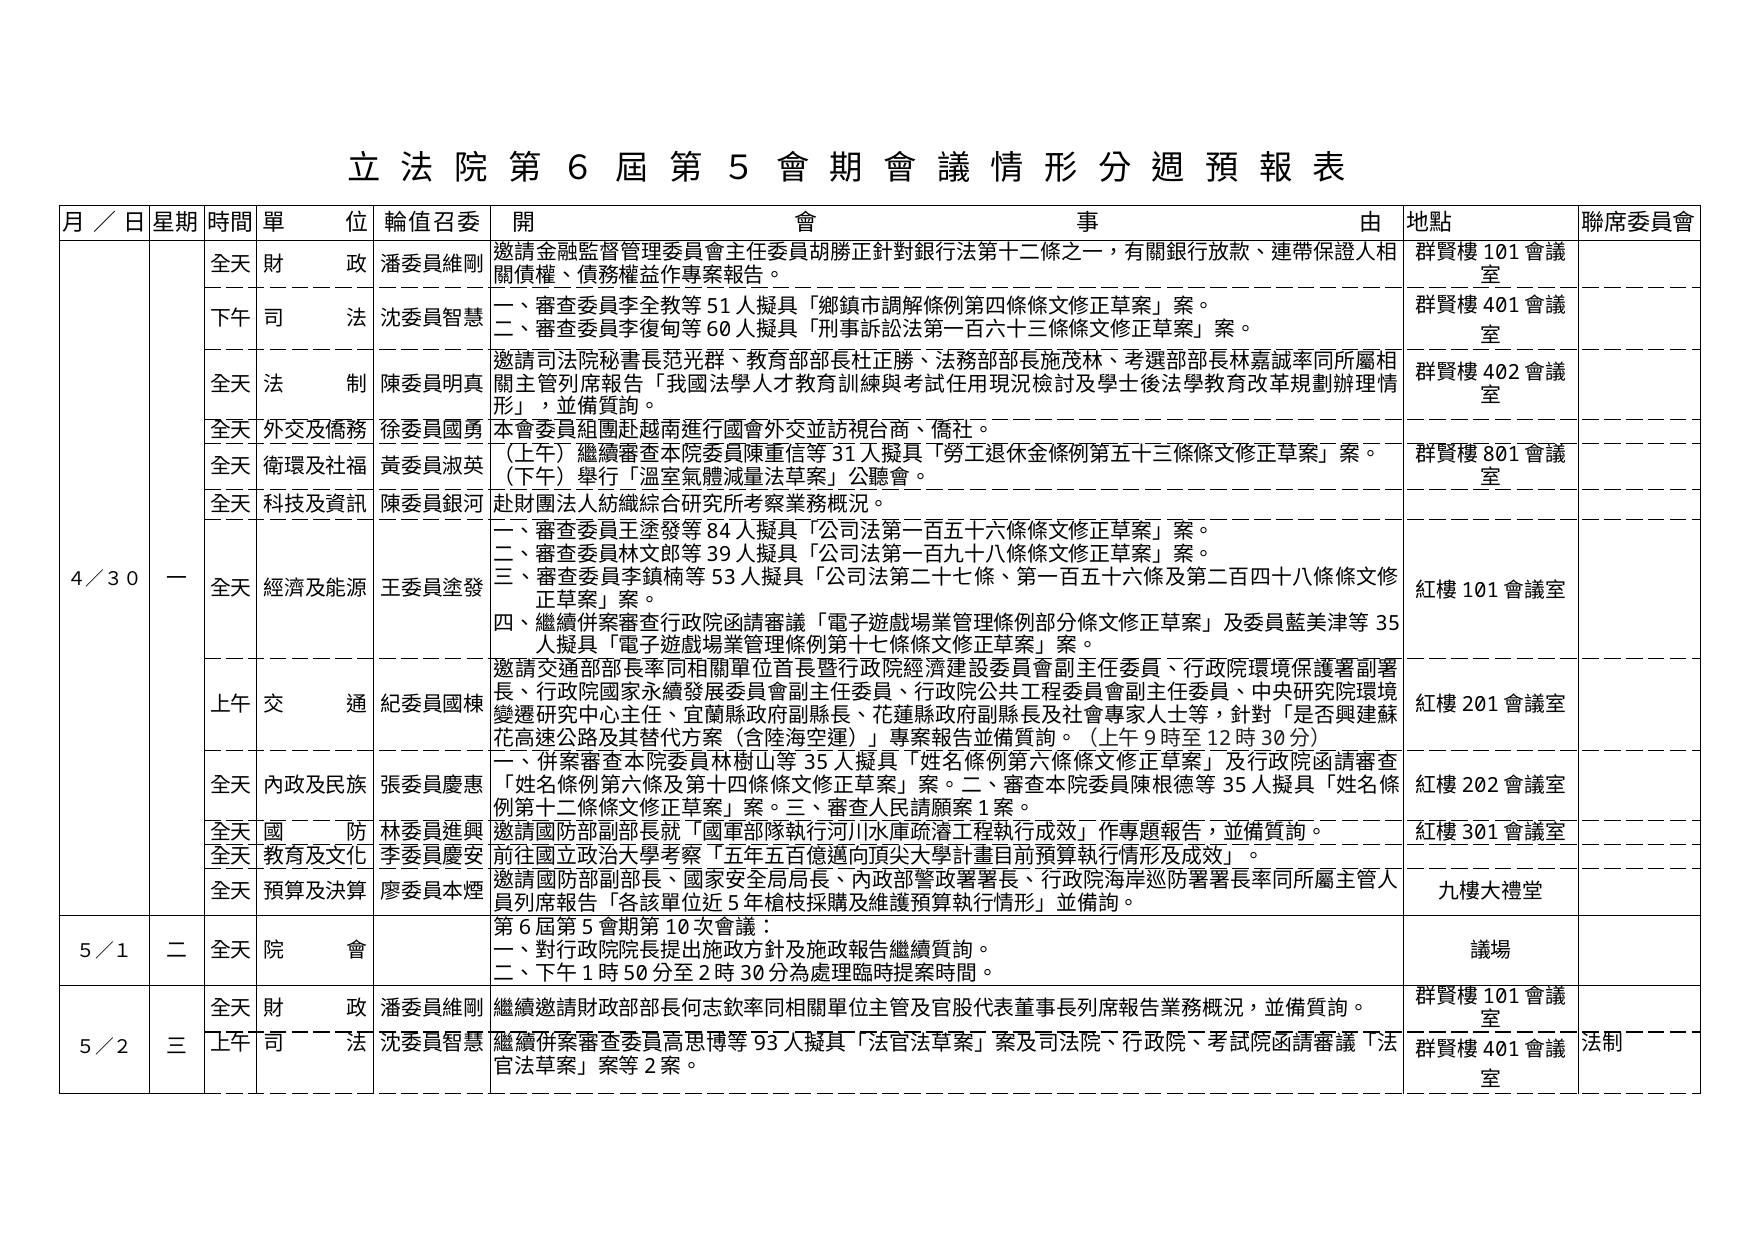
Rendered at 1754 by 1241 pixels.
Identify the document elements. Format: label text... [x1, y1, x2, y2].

table_cell 法制 [1579, 1031, 1700, 1093]
table_cell 全天 [205, 349, 256, 418]
table_cell 沈委員智慧 [374, 287, 490, 349]
table_cell 國 防 [257, 820, 373, 844]
table_cell [1579, 750, 1700, 820]
table_cell 全天 [205, 419, 256, 442]
table_cell [1579, 868, 1700, 915]
table_cell 徐委員國勇 [374, 419, 490, 442]
table_cell [1579, 443, 1700, 489]
table_cell 紅樓202會議室 [1404, 750, 1578, 820]
table_cell [1579, 820, 1700, 844]
table_header 開會事由 [491, 206, 1403, 240]
table_cell 張委員慶惠 [374, 750, 490, 820]
table_cell [1579, 287, 1700, 349]
table_cell 沈委員智慧 [374, 1031, 490, 1093]
table_cell 全天 [205, 820, 256, 844]
table_cell [1579, 241, 1700, 287]
table_cell 議場 [1404, 916, 1578, 984]
table_cell 全天 [205, 519, 256, 657]
table_cell 紀委員國棟 [374, 658, 490, 750]
table_cell 交 通 [257, 658, 373, 750]
table_header 輪值召委 [374, 206, 490, 240]
table_cell 王委員塗發 [374, 519, 490, 657]
table_header 星期 [150, 206, 204, 240]
table_cell 群賢樓401會議室 [1404, 1031, 1578, 1093]
table_cell [374, 916, 490, 984]
table_cell 邀請交通部部長率同相關單位首長暨行政院經濟建設委員會副主任委員、行政院環境保護署副署長、行政院國家永續發展委員會副主任委員、行政院公共工程委員會副主任委員、中央研究院環境變遷研究中心主任、宜蘭縣政府副縣長、花蓮縣政府副縣長及社會專家人士等，針對「是否興建蘇花高速公路及其替代方案（含陸海空運）」專案報告並備質詢。（上午9時至12時30分） [491, 658, 1403, 750]
table_cell 邀請國防部副部長、國家安全局局長、內政部警政署署長、行政院海岸巡防署署長率同所屬主管人員列席報告「各該單位近5年槍枝採購及維護預算執行情形」並備詢。 [491, 868, 1403, 915]
table_cell 群賢樓401會議室 [1404, 287, 1578, 349]
table_cell 上午 [205, 658, 256, 750]
table_cell ４／３０ [60, 241, 149, 915]
table_cell 陳委員銀河 [374, 489, 490, 519]
table_cell 下午 [205, 287, 256, 349]
table_cell 廖委員本煙 [374, 868, 490, 915]
table_cell 潘委員維剛 [374, 241, 490, 287]
table_cell （上午）繼續審查本院委員陳重信等31人擬具「勞工退休金條例第五十三條條文修正草案」案。 （下午）舉行「溫室氣體減量法草案」公聽會。 [491, 443, 1403, 489]
table_cell 三 [150, 986, 204, 1093]
table_cell 邀請司法院秘書長范光群、教育部部長杜正勝、法務部部長施茂林、考選部部長林嘉誠率同所屬相關主管列席報告「我國法學人才教育訓練與考試任用現況檢討及學士後法學教育改革規劃辦理情形」，並備質詢。 [491, 349, 1403, 418]
table_cell 一、審查委員李全教等51人擬具「鄉鎮市調解條例第四條條文修正草案」案。 二、審查委員李復甸等60人擬具「刑事訴訟法第一百六十三條條文修正草案」案。 [491, 287, 1403, 349]
table_cell 經濟及能源 [257, 519, 373, 657]
table_cell 邀請金融監督管理委員會主任委員胡勝正針對銀行法第十二條之一，有關銀行放款、連帶保證人相關債權、債務權益作專案報告。 [491, 241, 1403, 287]
table_cell 財 政 [257, 241, 373, 287]
table_cell 院 會 [257, 916, 373, 984]
table_cell 財 政 [257, 986, 373, 1031]
table_cell 群賢樓101會議室 [1404, 986, 1578, 1031]
table_cell 潘委員維剛 [374, 986, 490, 1031]
table_cell 紅樓201會議室 [1404, 658, 1578, 750]
table_cell 司 法 [257, 1031, 373, 1093]
table_cell 黃委員淑英 [374, 443, 490, 489]
table_cell 紅樓101會議室 [1404, 519, 1578, 657]
table_cell 繼續併案審查委員高思博等93人擬具「法官法草案」案及司法院、行政院、考試院函請審議「法官法草案」案等2案。 [491, 1031, 1403, 1093]
table_cell 全天 [205, 241, 256, 287]
table_cell 全天 [205, 750, 256, 820]
table_cell 李委員慶安 [374, 844, 490, 868]
table_cell [1579, 844, 1700, 868]
table_cell 林委員進興 [374, 820, 490, 844]
table_cell ５／１ [60, 916, 149, 984]
table_cell 全天 [205, 489, 256, 519]
table_cell 全天 [205, 443, 256, 489]
table_cell [1404, 844, 1578, 868]
table_cell 全天 [205, 986, 256, 1031]
table_cell 第6屆第5會期第10次會議： 一、對行政院院長提出施政方針及施政報告繼續質詢。 二、下午1時50分至2時30分為處理臨時提案時間。 [491, 916, 1403, 984]
table_cell 二 [150, 916, 204, 984]
table_cell [1579, 916, 1700, 984]
table_cell [1404, 489, 1578, 519]
table_cell [1579, 986, 1700, 1031]
table_cell 全天 [205, 916, 256, 984]
table_cell 衛環及社福 [257, 443, 373, 489]
table_cell 群賢樓801會議室 [1404, 443, 1578, 489]
table_cell 陳委員明真 [374, 349, 490, 418]
table_cell 紅樓301會議室 [1404, 820, 1578, 844]
table_cell 一、併案審查本院委員林樹山等35人擬具「姓名條例第六條條文修正草案」及行政院函請審查「姓名條例第六條及第十四條條文修正草案」案。二、審查本院委員陳根德等35人擬具「姓名條例第十二條條文修正草案」案。三、審查人民請願案1案。 [491, 750, 1403, 820]
table_cell [1579, 349, 1700, 418]
table_cell 一、審查委員王塗發等84人擬具「公司法第一百五十六條條文修正草案」案。 二、審查委員林文郎等39人擬具「公司法第一百九十八條條文修正草案」案。 三、審查委員李鎮楠等53人擬具「公司法第二十七條、第一百五十六條及第二百四十八條條文修正草案」案。 四、繼續併案審查行政院函請審議「電子遊戲場業管理條例部分條文修正草案」及委員藍美津等35人擬具「電子遊戲場業管理條例第十七條條文修正草案」案。 [491, 519, 1403, 657]
table_cell ５／２ [60, 986, 149, 1093]
table_cell 全天 [205, 868, 256, 915]
table_header 單 位 [257, 206, 373, 240]
table_cell 教育及文化 [257, 844, 373, 868]
table_cell [1579, 419, 1700, 442]
table_cell 前往國立政治大學考察「五年五百億邁向頂尖大學計畫目前預算執行情形及成效」。 [491, 844, 1403, 868]
table_cell 邀請國防部副部長就「國軍部隊執行河川水庫疏濬工程執行成效」作專題報告，並備質詢。 [491, 820, 1403, 844]
table_cell [1579, 519, 1700, 657]
table_cell 赴財團法人紡織綜合研究所考察業務概況。 [491, 489, 1403, 519]
table_cell 全天 [205, 844, 256, 868]
table_cell 司 法 [257, 287, 373, 349]
table_cell 科技及資訊 [257, 489, 373, 519]
table_cell 預算及決算 [257, 868, 373, 915]
table_cell [1579, 489, 1700, 519]
table_cell [1579, 658, 1700, 750]
table_cell 本會委員組團赴越南進行國會外交並訪視台商、僑社。 [491, 419, 1403, 442]
table_cell 內政及民族 [257, 750, 373, 820]
table_cell [1404, 419, 1578, 442]
table_header 聯席委員會 [1579, 206, 1700, 240]
table_cell 法 制 [257, 349, 373, 418]
table_cell 九樓大禮堂 [1404, 868, 1578, 915]
table_cell 上午 [205, 1031, 256, 1093]
text 立法院第６屆第５會期會議情形分週預報表 [299, 136, 1394, 191]
table_cell 一 [150, 241, 204, 915]
table_cell 外交及僑務 [257, 419, 373, 442]
table_cell 群賢樓402會議室 [1404, 349, 1578, 418]
table_cell 繼續邀請財政部部長何志欽率同相關單位主管及官股代表董事長列席報告業務概況，並備質詢。 [491, 986, 1403, 1031]
table_header 時間 [205, 206, 256, 240]
table_header 地點 [1404, 206, 1578, 240]
table_header 月／日 [60, 206, 149, 240]
table_cell 群賢樓101會議室 [1404, 241, 1578, 287]
